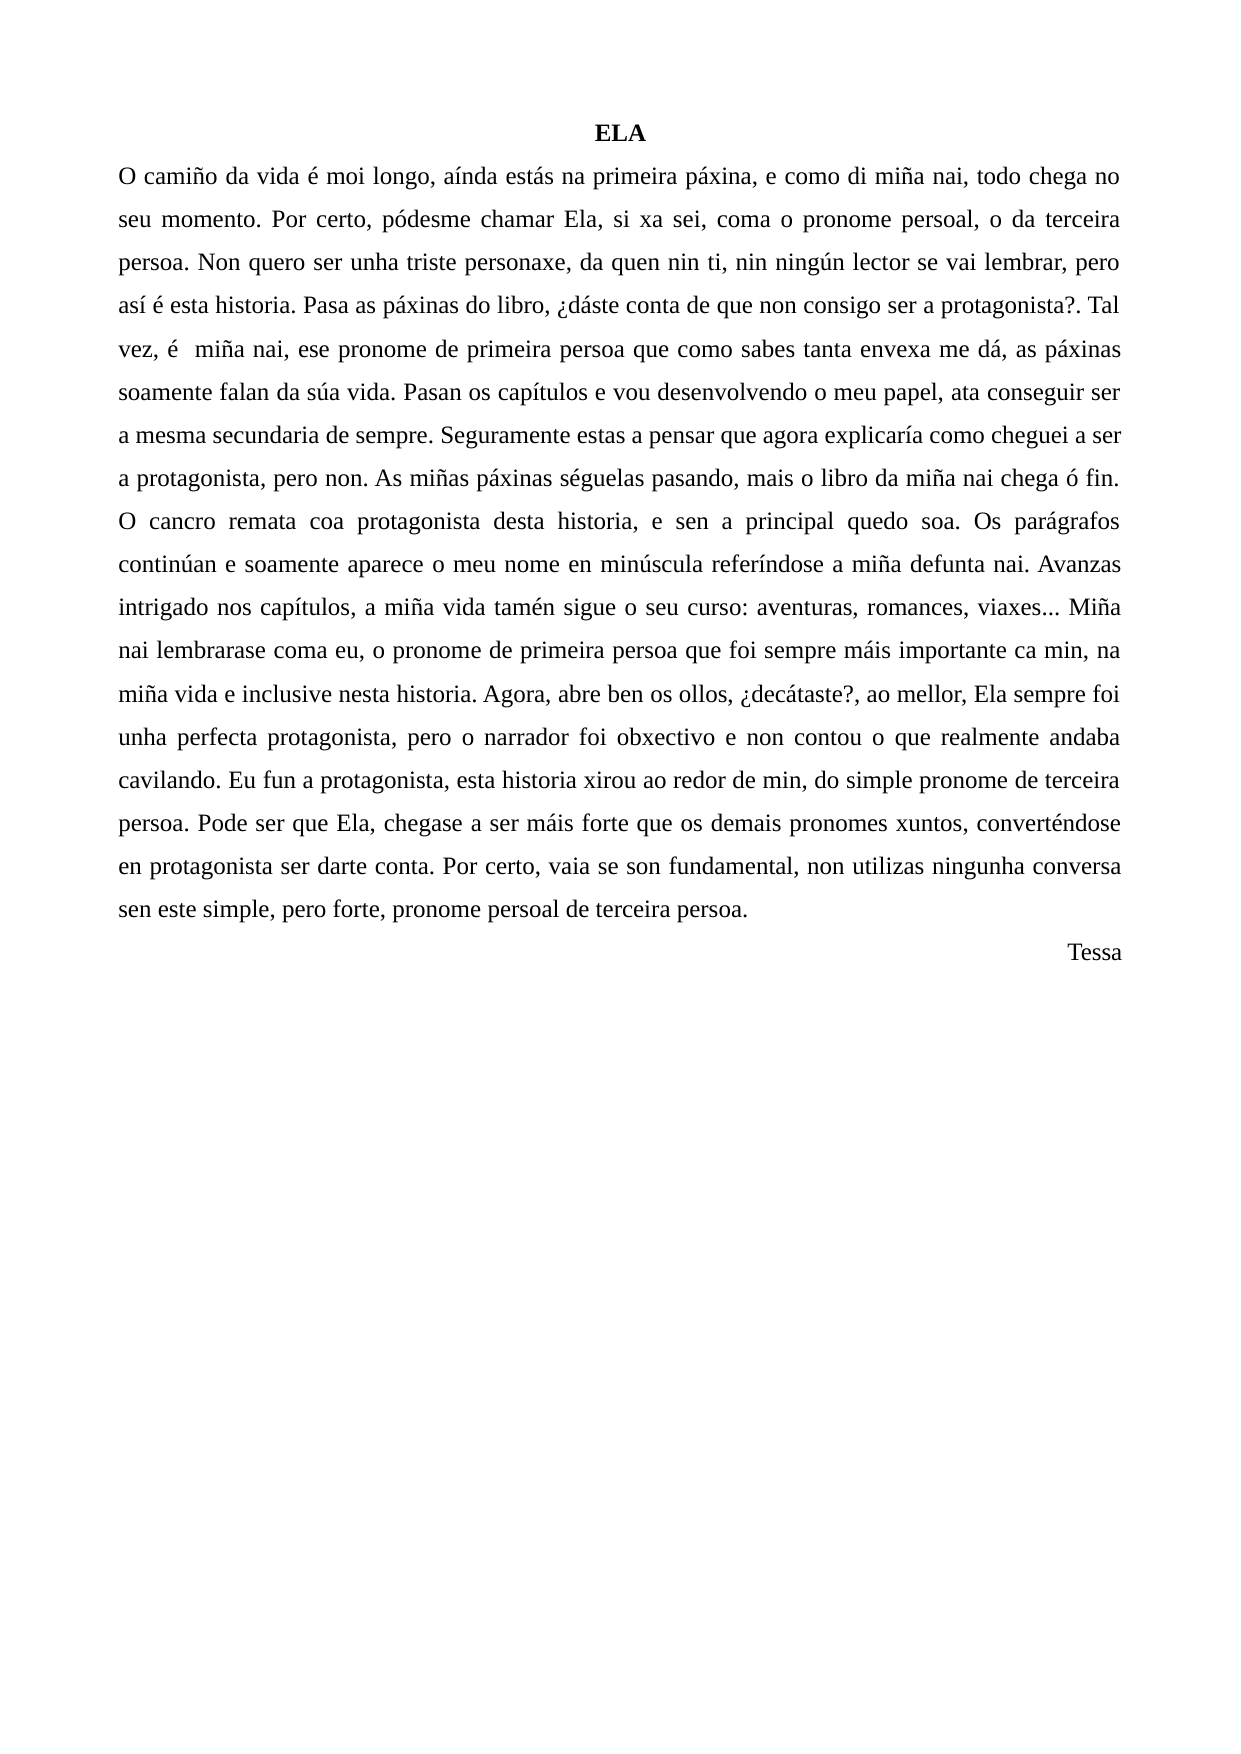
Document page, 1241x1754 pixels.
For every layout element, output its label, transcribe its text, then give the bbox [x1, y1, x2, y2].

text Tessa [118, 937, 1122, 966]
text ELA [118, 118, 1122, 147]
text O camiño da vida é moi longo, aínda estás na primeira páxina, e como di miña nai, todo chega no seu momento. Por certo, pódesme chamar Ela, si xa sei, coma o pronome persoal, o da terceira persoa. Non quero ser unha triste personaxe, da quen nin ti, nin ningún lector se vai lembrar, pero así é esta historia. Pasa as páxinas do libro, ¿dáste conta de que non consigo ser a protagonista?. Tal vez, é miña nai, ese pronome de primeira persoa que como sabes tanta envexa me dá, as páxinas soamente falan da súa vida. Pasan os capítulos e vou desenvolvendo o meu papel, ata conseguir ser a mesma secundaria de sempre. Seguramente estas a pensar que agora explicaría como cheguei a ser a protagonista, pero non. As miñas páxinas séguelas pasando, mais o libro da miña nai chega ó fin. O cancro remata coa protagonista desta historia, e sen a principal quedo soa. Os parágrafos continúan e soamente aparece o meu nome en minúscula referíndose a miña defunta nai. Avanzas intrigado nos capítulos, a miña vida tamén sigue o seu curso: aventuras, romances, viaxes... Miña nai lembrarase coma eu, o pronome de primeira persoa que foi sempre máis importante ca min, na miña vida e inclusive nesta historia. Agora, abre ben os ollos, ¿decátaste?, ao mellor, Ela sempre foi unha perfecta protagonista, pero o narrador foi obxectivo e non contou o que realmente andaba cavilando. Eu fun a protagonista, esta historia xirou ao redor de min, do simple pronome de terceira persoa. Pode ser que Ela, chegase a ser máis forte que os demais pronomes xuntos, converténdose en protagonista ser darte conta. Por certo, vaia se son fundamental, non utilizas ningunha conversa sen este simple, pero forte, pronome persoal de terceira persoa. [118, 161, 1122, 923]
